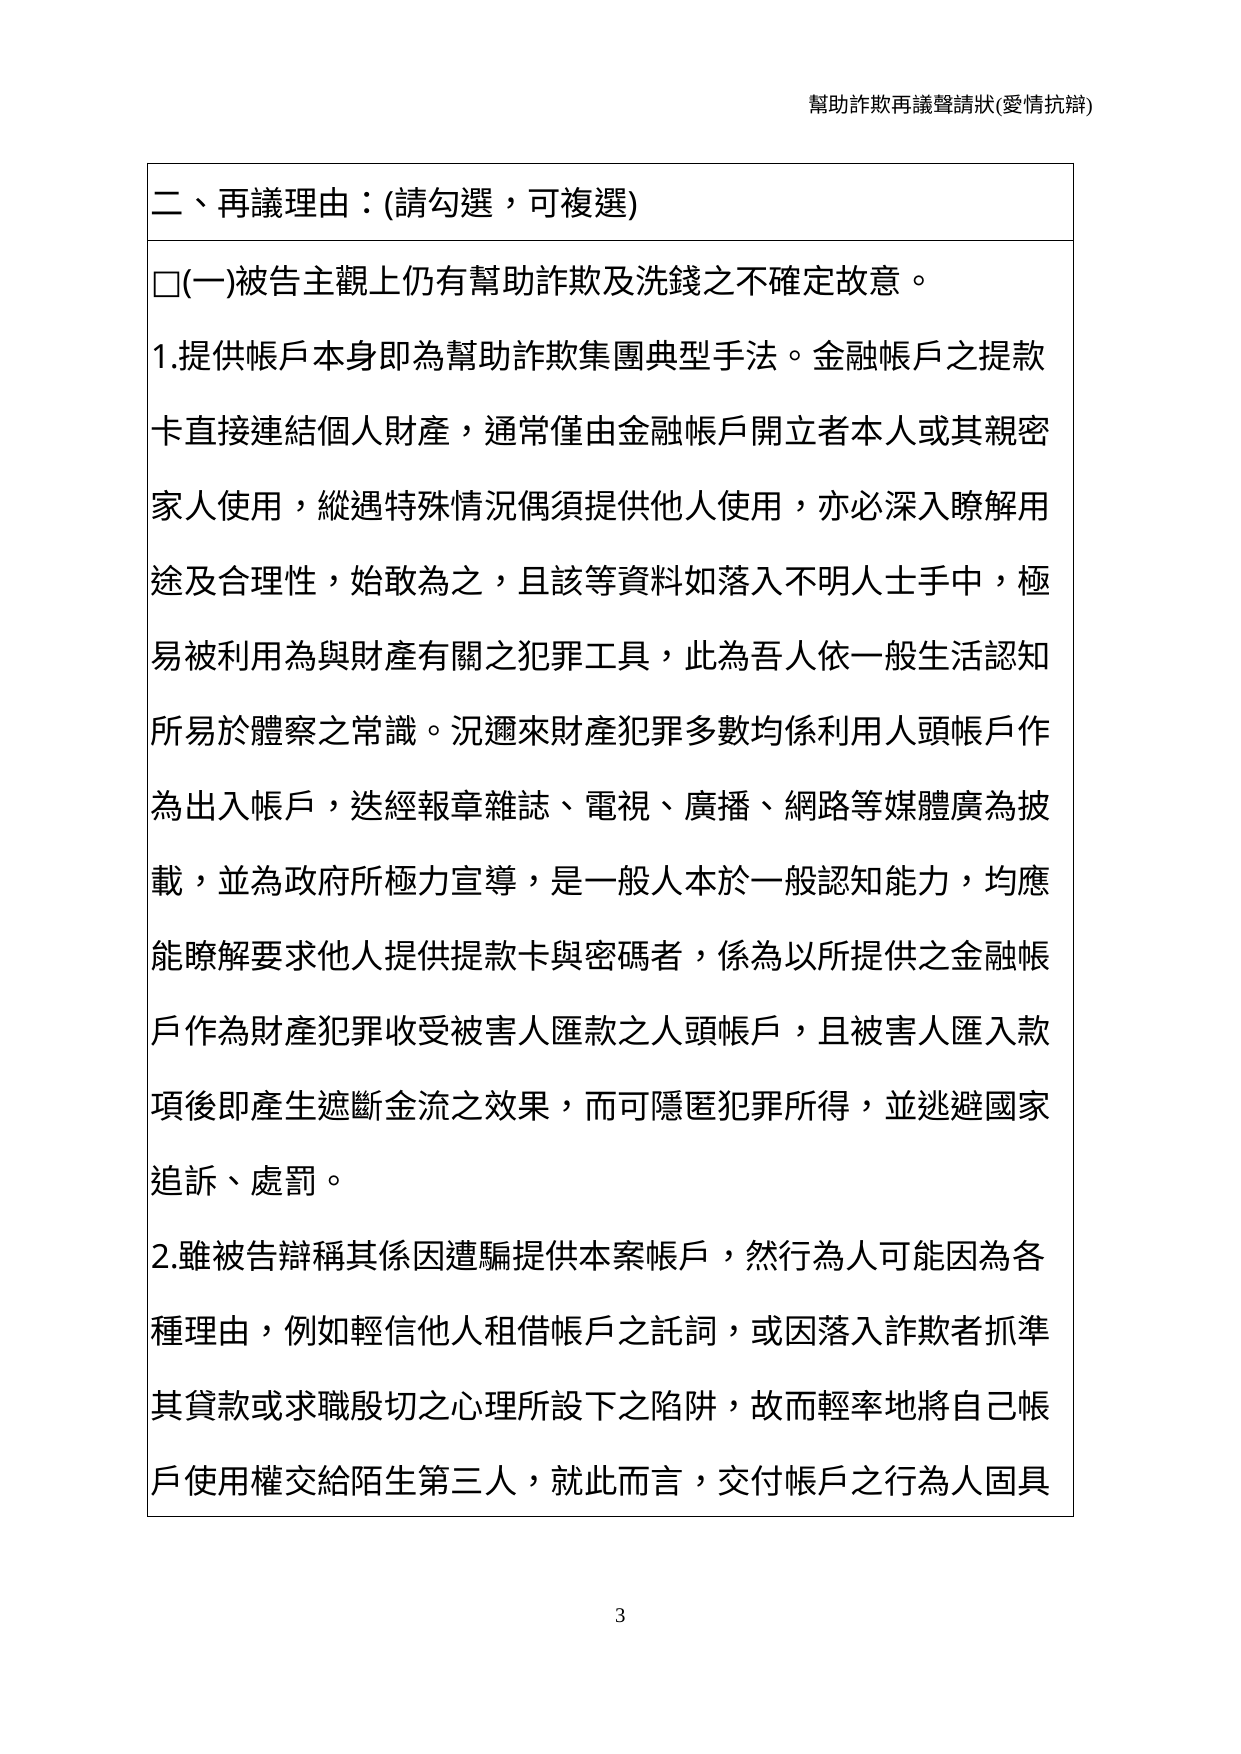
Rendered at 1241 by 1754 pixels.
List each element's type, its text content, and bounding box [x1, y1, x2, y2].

table_cell □(一)被告主觀上仍有幫助詐欺及洗錢之不確定故意。 1.提供帳戶本身即為幫助詐欺集團典型手法。金融帳戶之提款卡直接連結個人財產，通常僅由金融帳戶開立者本人或其親密家人使用，縱遇特殊情況偶須提供他人使用，亦必深入瞭解用途及合理性，始敢為之，且該等資料如落入不明人士手中，極易被利用為與財產有關之犯罪工具，此為吾人依一般生活認知所易於體察之常識。況邇來財產犯罪多數均係利用人頭帳戶作為出入帳戶，迭經報章雜誌、電視、廣播、網路等媒體廣為披載，並為政府所極力宣導，是一般人本於一般認知能力，均應能瞭解要求他人提供提款卡與密碼者，係為以所提供之金融帳戶作為財產犯罪收受被害人匯款之人頭帳戶，且被害人匯入款項後即產生遮斷金流之效果，而可隱匿犯罪所得，並逃避國家追訴、處罰。 2.雖被告辯稱其係因遭騙提供本案帳戶，然行為人可能因為各種理由，例如輕信他人租借帳戶之託詞，或因落入詐欺者抓準其貸款或求職殷切之心理所設下之陷阱，故而輕率地將自己帳戶使用權交給陌生第三人，就此而言，交付帳戶之行為人固具 [148, 241, 1073, 1516]
table_cell 二、再議理由：(請勾選，可複選) [148, 164, 1073, 240]
